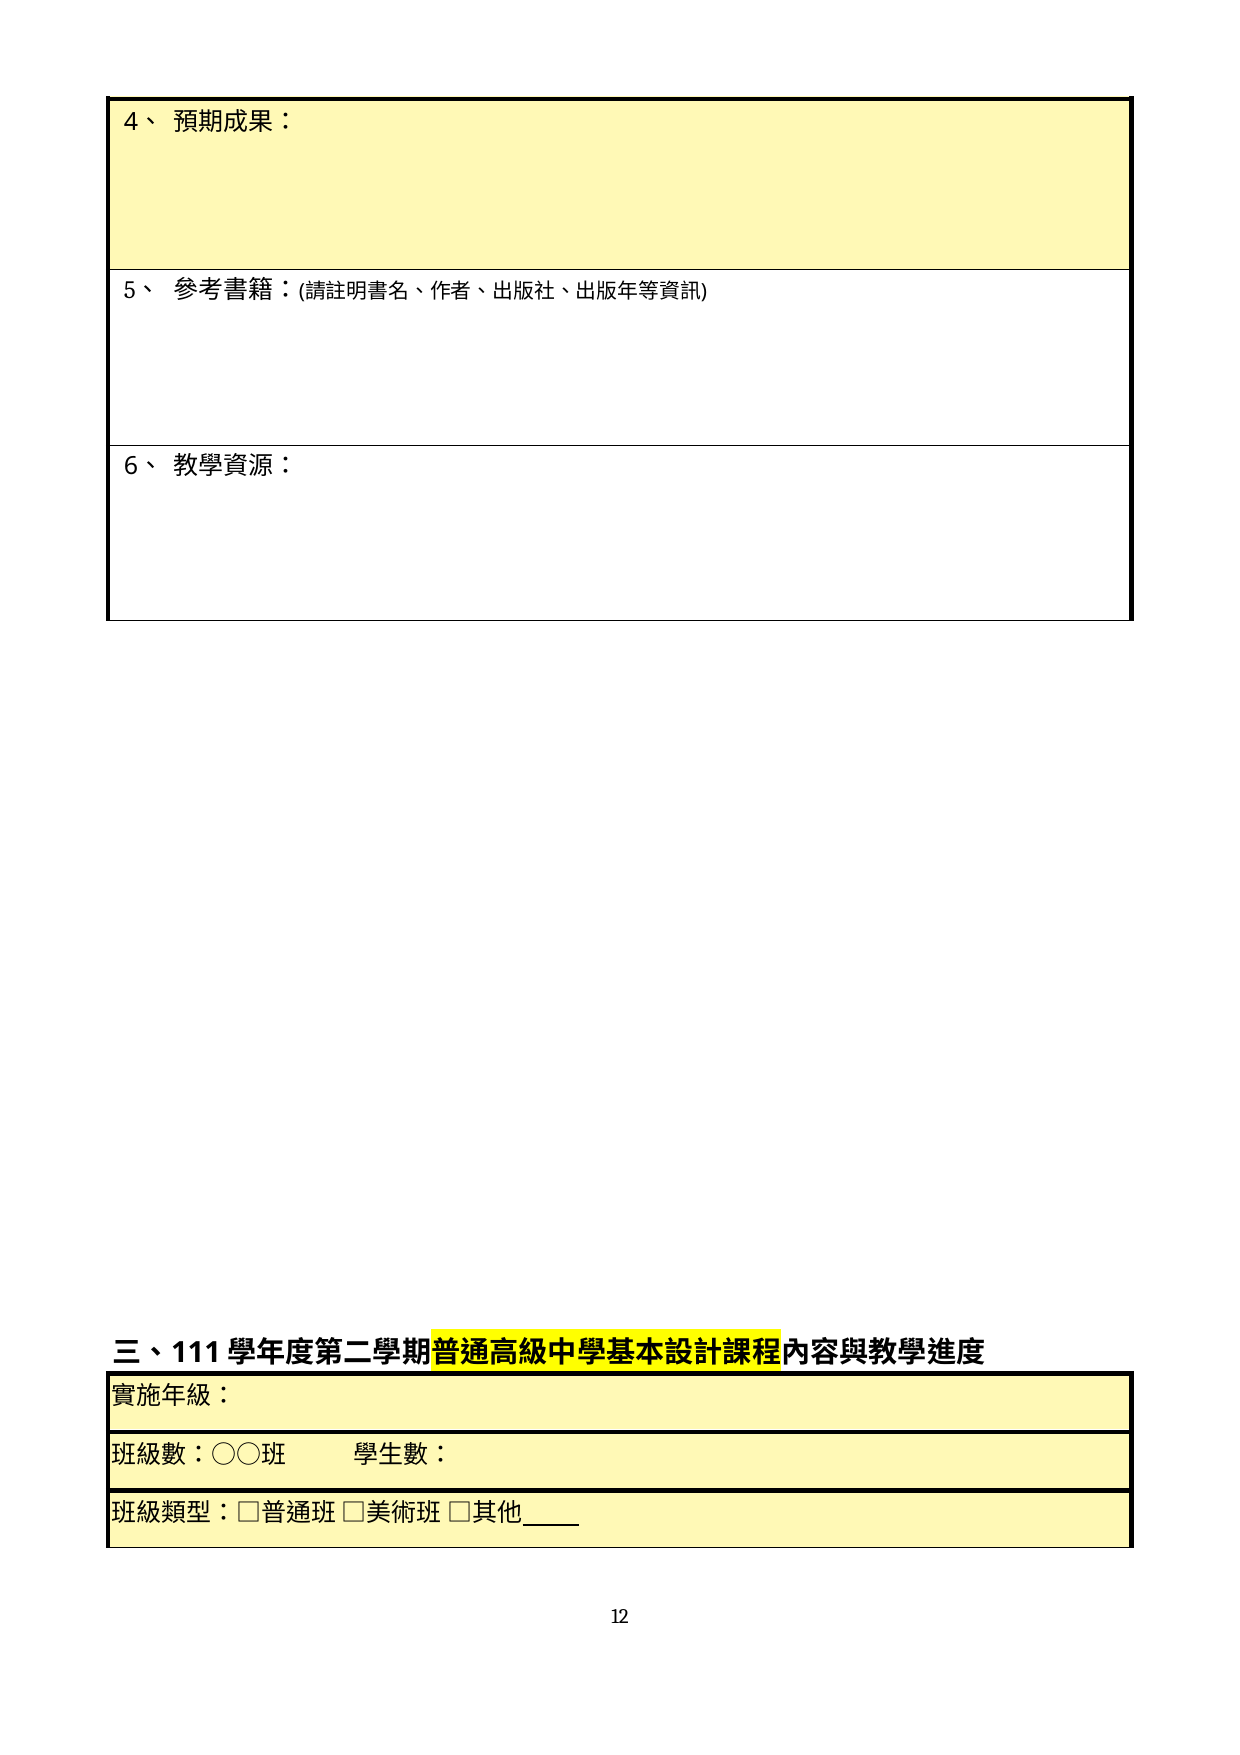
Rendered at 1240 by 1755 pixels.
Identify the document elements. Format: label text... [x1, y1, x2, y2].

table_cell 班級數：○○班 學生數： [110, 1434, 1129, 1488]
text 三、111學年度第二學期普通高級中學基本設計課程內容與教學進度 [112, 1308, 1127, 1371]
table_cell 預期成果： [110, 101, 1129, 269]
table_cell 班級類型：□普通班 □美術班 □其他 [110, 1493, 1129, 1547]
table_cell 參考書籍：(請註明書名、作者、出版社、出版年等資訊) [110, 270, 1129, 444]
table_header 實施年級： [110, 1376, 1129, 1429]
table_cell 教學資源： [110, 446, 1129, 620]
